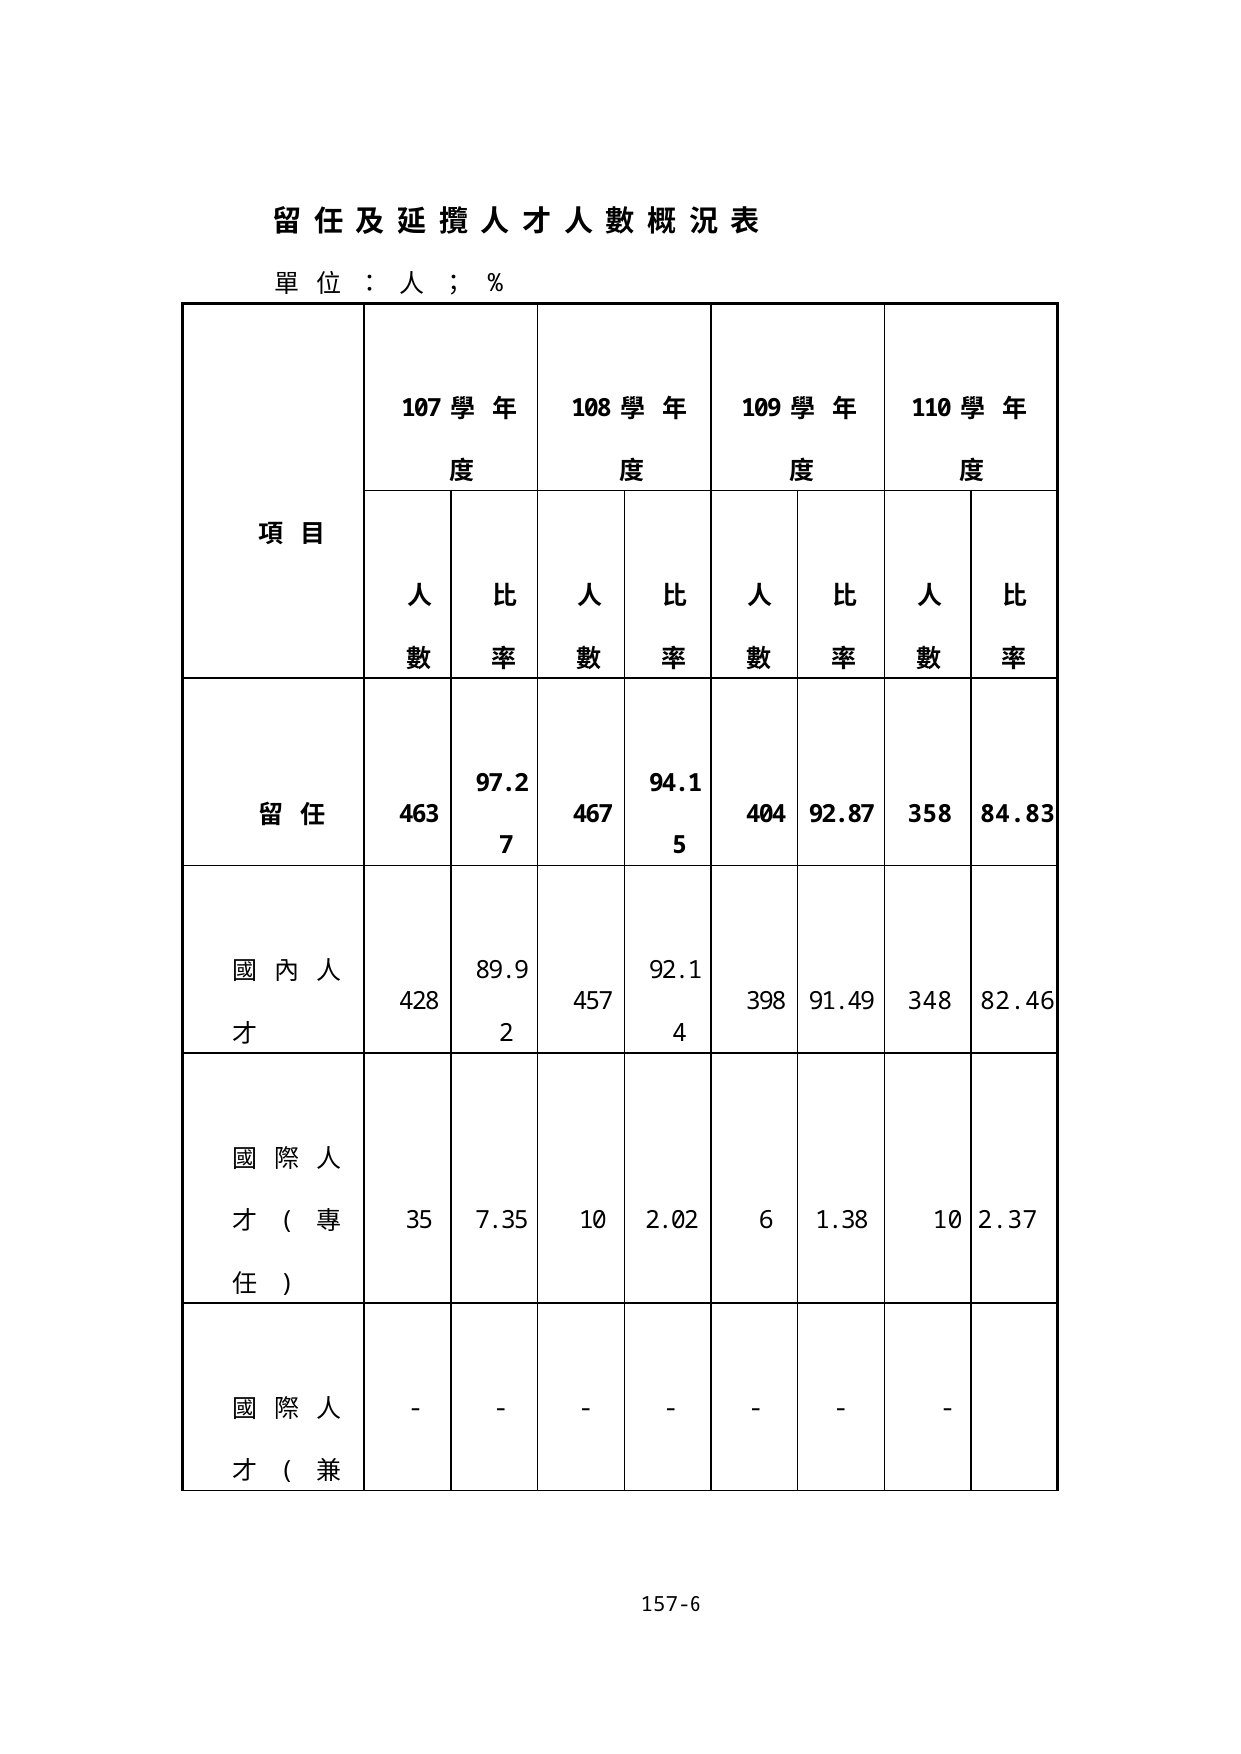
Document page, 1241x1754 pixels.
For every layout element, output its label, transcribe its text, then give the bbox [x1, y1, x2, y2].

table_cell 35 [365, 1054, 450, 1302]
table_cell - [538, 1304, 624, 1490]
table_cell 7.35 [452, 1054, 537, 1302]
table_cell 1.38 [798, 1054, 884, 1302]
table_cell 留任 [184, 679, 363, 865]
table_header 110學年度 [885, 305, 1056, 490]
table_cell 2.37 [972, 1054, 1056, 1302]
table_cell 6 [712, 1054, 797, 1302]
table_cell [972, 1304, 1056, 1490]
table_cell 92.14 [625, 866, 710, 1052]
table_cell - [452, 1304, 537, 1490]
table_cell - [712, 1304, 797, 1490]
table_cell 358 [885, 679, 970, 865]
table_cell 國內人才 [184, 866, 363, 1052]
table_cell - [365, 1304, 450, 1490]
table_cell 2.02 [625, 1054, 710, 1302]
table_cell 398 [712, 866, 797, 1052]
table_cell 人數 [365, 491, 450, 677]
table_cell 91.49 [798, 866, 884, 1052]
table_cell 人數 [538, 491, 624, 677]
table_cell 92.87 [798, 679, 884, 865]
table_header 107學年度 [365, 305, 537, 490]
table_cell 比率 [798, 491, 884, 677]
table_cell 97.27 [452, 679, 537, 865]
table_cell 人數 [885, 491, 970, 677]
table_cell 94.15 [625, 679, 710, 865]
table_cell - [625, 1304, 710, 1490]
table_cell - [798, 1304, 884, 1490]
table_header 109學年度 [712, 305, 884, 490]
table_cell 463 [365, 679, 450, 865]
table_cell 348 [885, 866, 970, 1052]
table_header 項目 [184, 305, 363, 677]
table_cell 國際人才(專任) [184, 1054, 363, 1302]
table_cell - [885, 1304, 970, 1490]
table_header 108學年度 [538, 305, 710, 490]
table_cell 404 [712, 679, 797, 865]
table_cell 84.83 [972, 679, 1056, 865]
table_cell 人數 [712, 491, 797, 677]
table_cell 428 [365, 866, 450, 1052]
table_cell 467 [538, 679, 624, 865]
table_cell 10 [538, 1054, 624, 1302]
table_cell 國際人才(兼 [184, 1304, 363, 1490]
table_cell 82.46 [972, 866, 1056, 1052]
table_cell 比率 [452, 491, 537, 677]
table_cell 10 [885, 1054, 970, 1302]
text 留任及延攬人才人數概況表 單位：人；% [171, 177, 1058, 302]
table_cell 比率 [625, 491, 710, 677]
table_cell 89.92 [452, 866, 537, 1052]
table_cell 比率 [972, 491, 1056, 677]
table_cell 457 [538, 866, 624, 1052]
